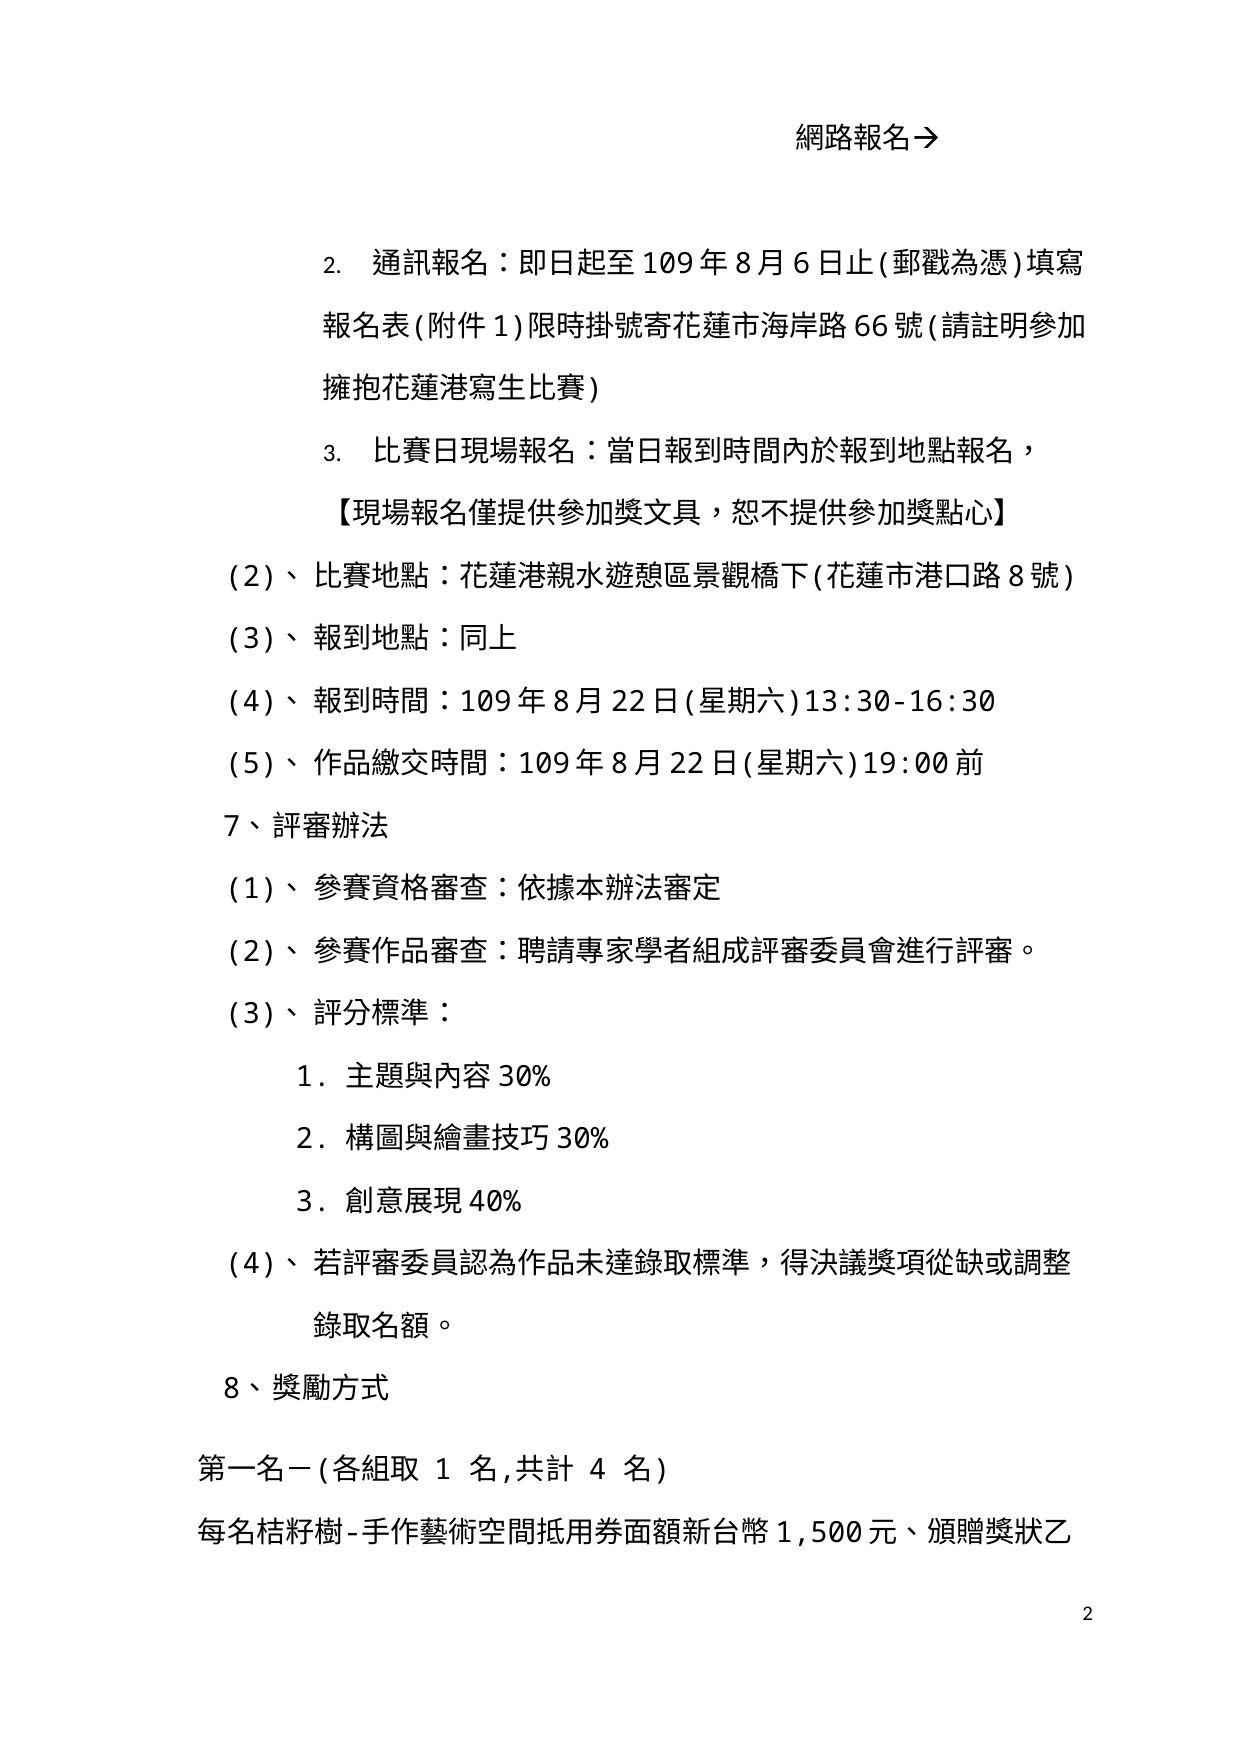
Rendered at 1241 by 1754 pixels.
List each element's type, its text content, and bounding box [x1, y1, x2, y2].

text 每名桔籽樹-手作藝術空間抵用券面額新台幣1,500元、頒贈獎狀乙 [198, 1488, 1092, 1550]
list 報到時間：109年8月22日(星期六)13:30-16:30 [266, 657, 1092, 719]
list 比賽日現場報名：當日報到時間內於報到地點報名，【現場報名僅提供參加獎文具，恕不提供參加獎點心】 [323, 407, 1092, 532]
list 報到地點：同上 [266, 594, 1092, 657]
list 評分標準： [266, 969, 1092, 1032]
list 構圖與繪畫技巧30% [295, 1094, 1092, 1157]
text 第一名－(各組取 1 名,共計 4 名) [198, 1425, 1092, 1488]
text 網路報名 [323, 94, 1092, 157]
list 通訊報名：即日起至109年8月6日止(郵戳為憑)填寫報名表(附件1)限時掛號寄花蓮市海岸路66號(請註明參加擁抱花蓮港寫生比賽) [323, 219, 1092, 407]
list 作品繳交時間：109年8月22日(星期六)19:00前 [266, 719, 1092, 782]
list 比賽地點：花蓮港親水遊憩區景觀橋下(花蓮市港口路8號) [266, 532, 1092, 594]
list 若評審委員認為作品未達錄取標準，得決議獎項從缺或調整錄取名額。 [266, 1219, 1092, 1344]
list 評審辦法 [223, 782, 1092, 844]
list 參賽資格審查：依據本辦法審定 [266, 844, 1092, 907]
list 參賽作品審查：聘請專家學者組成評審委員會進行評審。 [266, 907, 1092, 969]
list 創意展現40% [295, 1157, 1092, 1219]
list 主題與內容30% [295, 1032, 1092, 1094]
list 獎勵方式 [223, 1344, 1092, 1407]
